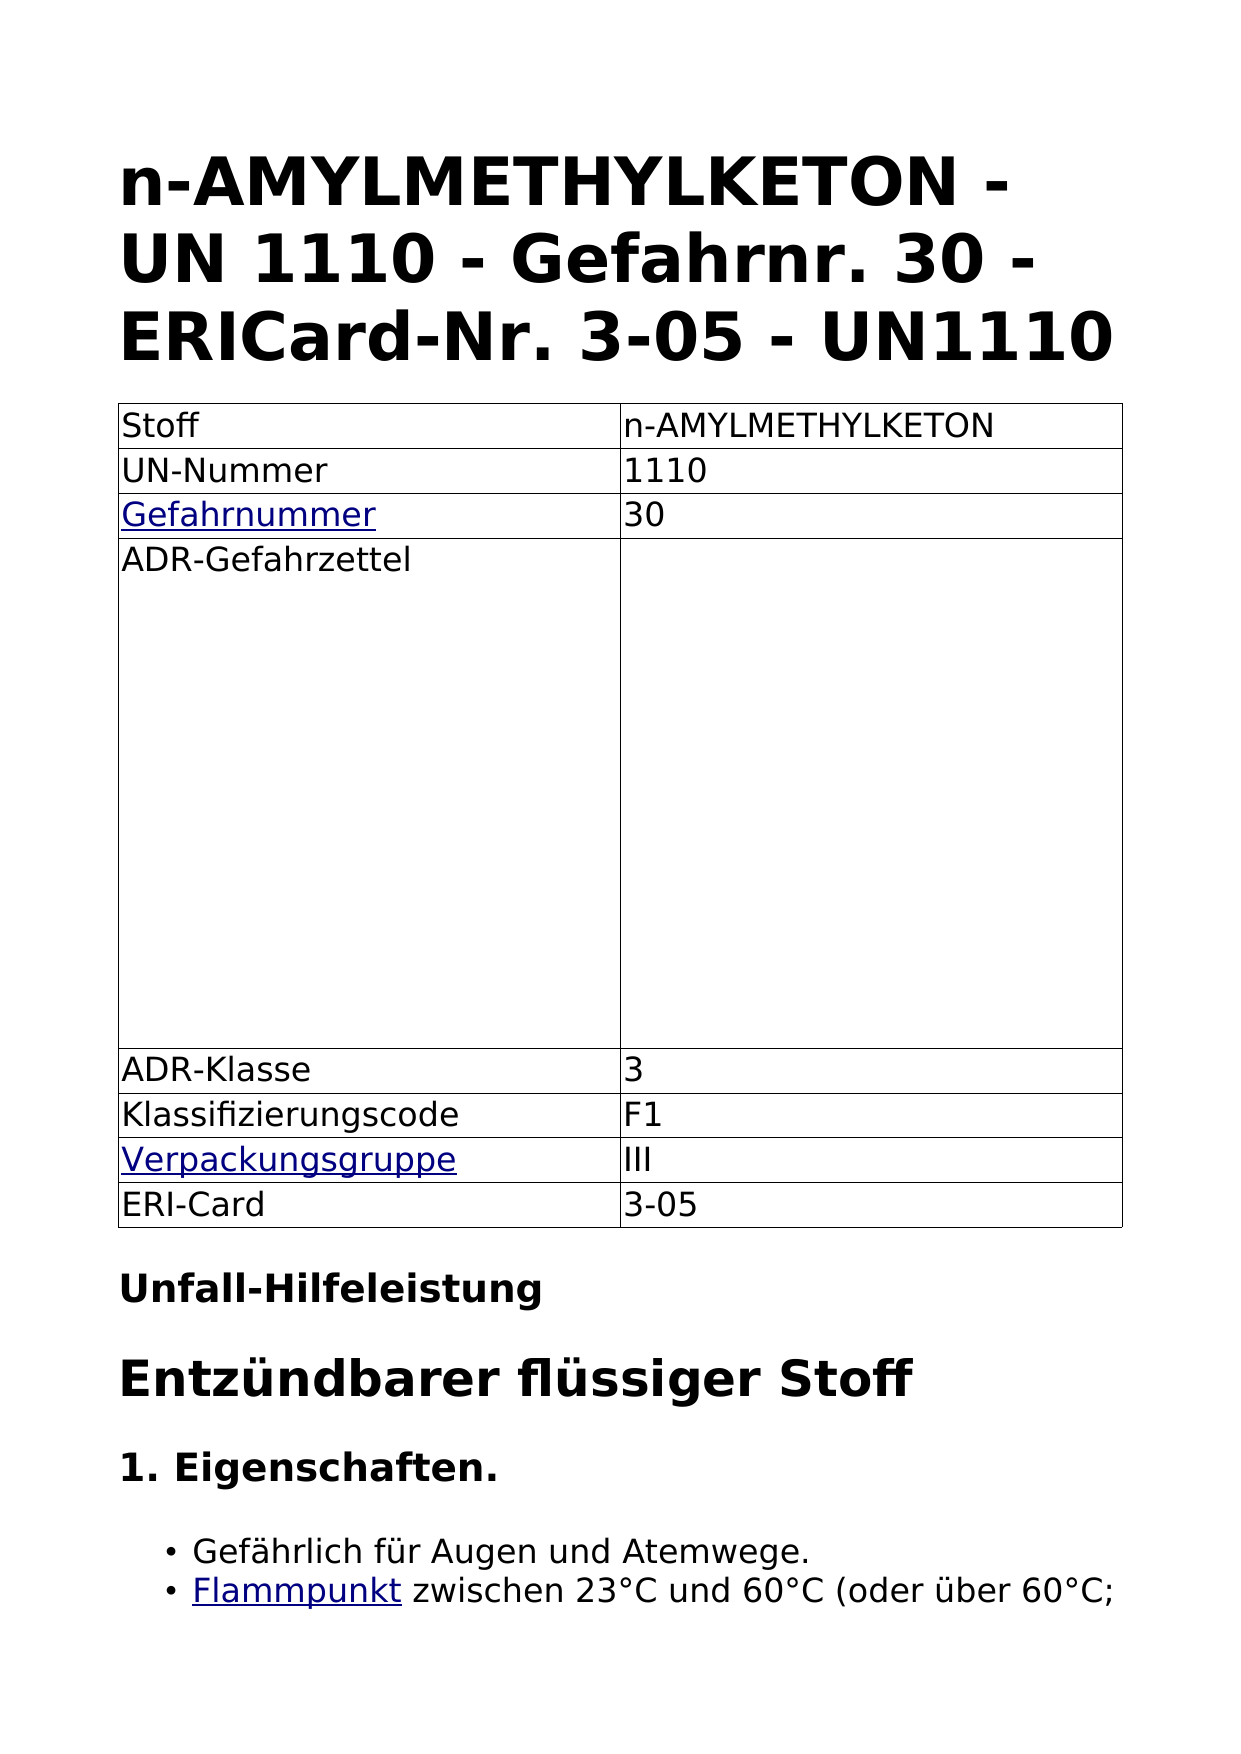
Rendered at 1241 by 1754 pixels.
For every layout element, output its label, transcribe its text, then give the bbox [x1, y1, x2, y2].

table_header Stoff [119, 404, 620, 448]
table_cell ADR-Klasse [119, 1049, 620, 1092]
subtitle n-AMYLMETHYLKETON - UN 1110 - Gefahrnr. 30 - ERICard-Nr. 3-05 - UN1110 [118, 143, 1122, 376]
table_cell ERI-Card [119, 1183, 620, 1227]
table_cell 3 [621, 1049, 1122, 1092]
table_cell UN-Nummer [119, 449, 620, 493]
table_cell 3-05 [621, 1183, 1122, 1227]
table_header n-AMYLMETHYLKETON [621, 404, 1122, 448]
table_cell Verpackungsgruppe [119, 1138, 620, 1182]
table_cell Gefahrnummer [119, 494, 620, 538]
subtitle 1. Eigenschaften. [118, 1445, 1122, 1490]
table_cell [621, 539, 1122, 1048]
table_cell 30 [621, 494, 1122, 538]
table_cell 1110 [621, 449, 1122, 493]
subtitle Unfall-Hilfeleistung [118, 1267, 1122, 1312]
subtitle Entzündbarer flüssiger Stoff [118, 1349, 1122, 1408]
table_cell ADR-Gefahrzettel [119, 539, 620, 1048]
table_cell III [621, 1138, 1122, 1182]
table_cell F1 [621, 1094, 1122, 1137]
table_cell Klassifizierungscode [119, 1094, 620, 1137]
list Flammpunkt zwischen 23°C und 60°C (oder über 60°C; [177, 1571, 1122, 1610]
list Gefährlich für Augen und Atemwege. [177, 1532, 1122, 1571]
